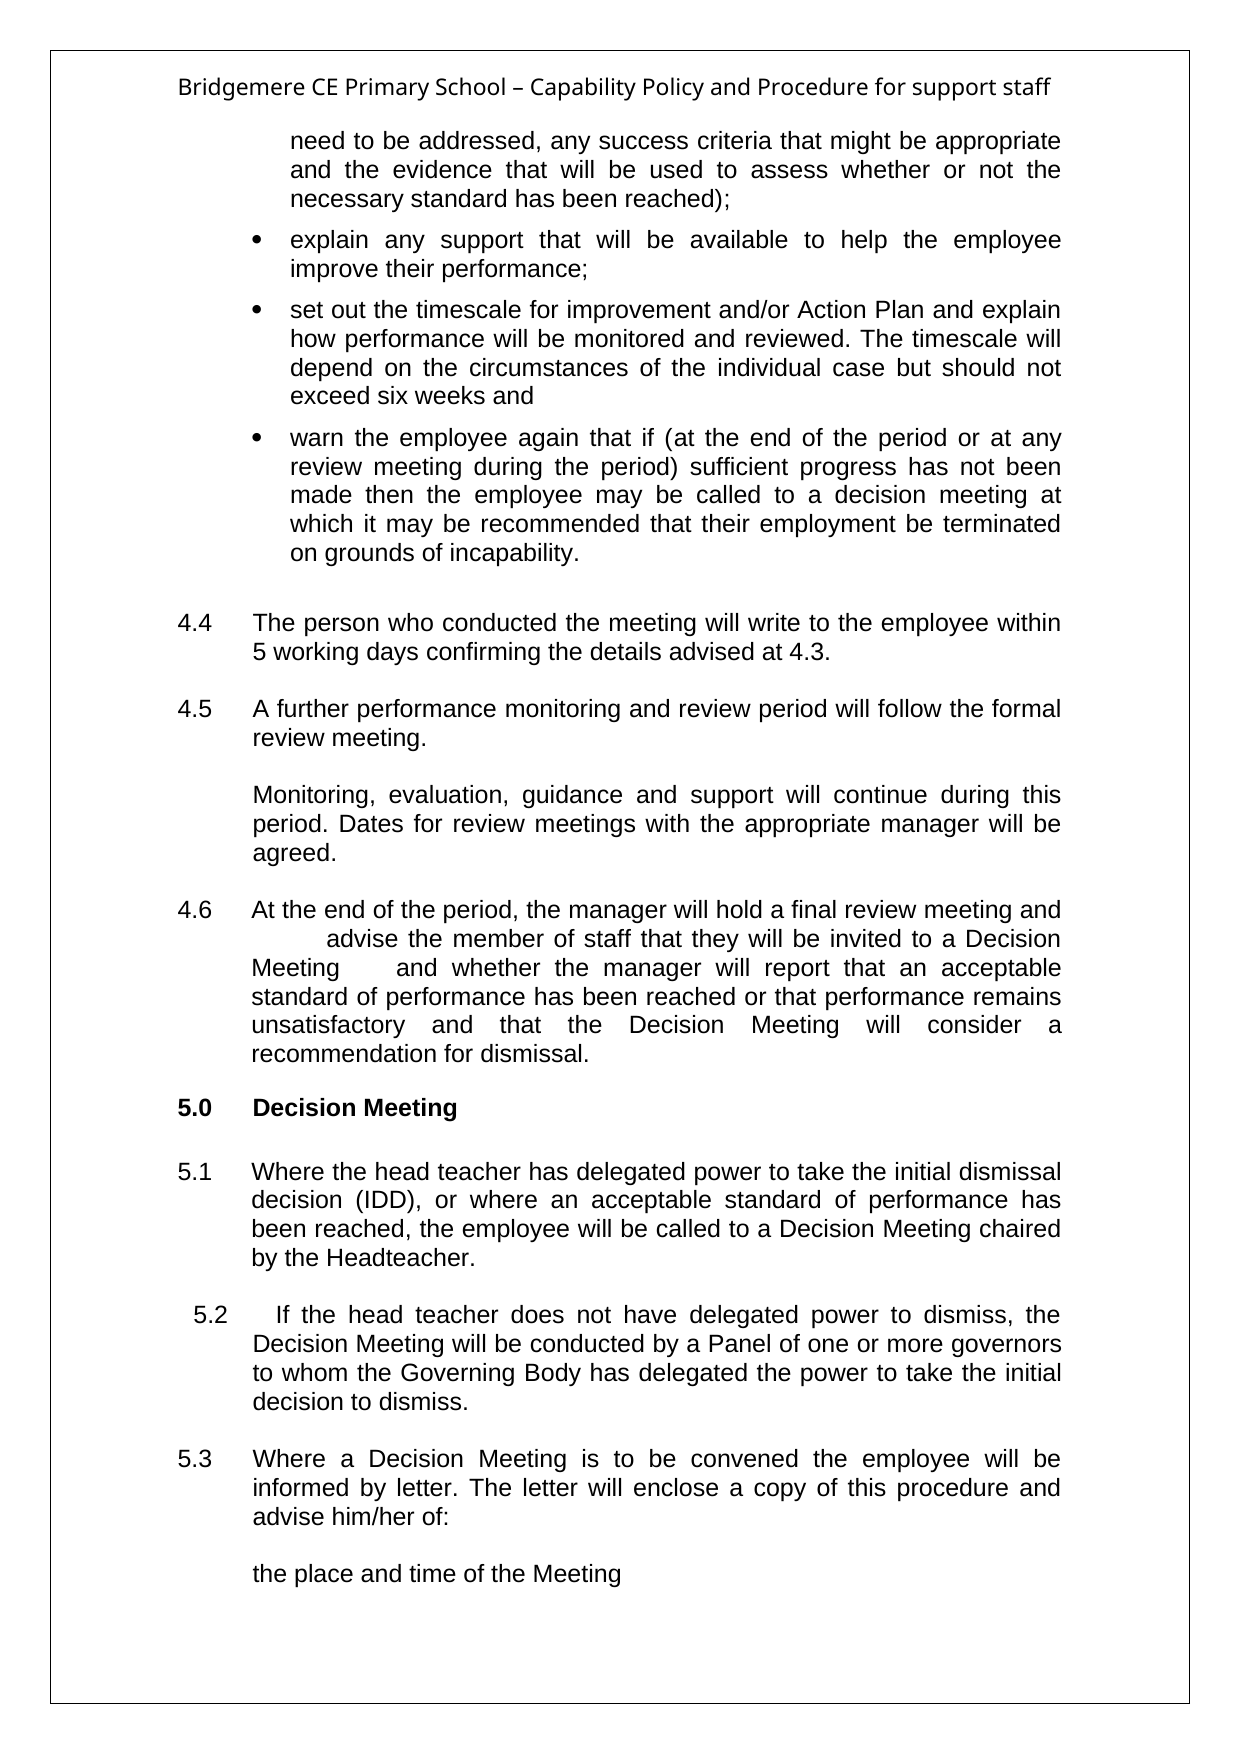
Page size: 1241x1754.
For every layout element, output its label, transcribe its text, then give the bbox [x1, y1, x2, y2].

list need to be addressed, any success criteria that might be appropriate and the evidence that will be used to assess whether or not the necessary standard has been reached); [252, 126, 1063, 212]
text 4.4 The person who conducted the meeting will write to the employee within 5 working days confirming the details advised at 4.3. [177, 608, 1063, 665]
text 5.3 Where a Decision Meeting is to be convened the employee will be informed by letter. The letter will enclose a copy of this procedure and advise him/her of: [177, 1444, 1063, 1530]
list set out the timescale for improvement and/or Action Plan and explain how performance will be monitored and reviewed. The timescale will depend on the circumstances of the individual case but should not exceed six weeks and [252, 295, 1063, 410]
subtitle 5.0 Decision Meeting [177, 1093, 1063, 1121]
list warn the employee again that if (at the end of the period or at any review meeting during the period) sufficient progress has not been made then the employee may be called to a decision meeting at which it may be recommended that their employment be terminated on grounds of incapability. [252, 423, 1063, 566]
text 5.2 If the head teacher does not have delegated power to dismiss, the Decision Meeting will be conducted by a Panel of one or more governors to whom the Governing Body has delegated the power to take the initial decision to dismiss. [193, 1300, 1063, 1415]
text 4.5 A further performance monitoring and review period will follow the formal review meeting. [177, 694, 1063, 751]
text 4.6 At the end of the period, the manager will hold a final review meeting and advise the member of staff that they will be invited to a Decision Meeting and whether the manager will report that an acceptable standard of performance has been reached or that performance remains unsatisfactory and that the Decision Meeting will consider a recommendation for dismissal. [177, 895, 1063, 1068]
list explain any support that will be available to help the employee improve their performance; [252, 225, 1063, 282]
text 5.1 Where the head teacher has delegated power to take the initial dismissal decision (IDD), or where an acceptable standard of performance has been reached, the employee will be called to a Decision Meeting chaired by the Headteacher. [177, 1156, 1063, 1271]
text Monitoring, evaluation, guidance and support will continue during this period. Dates for review meetings with the appropriate manager will be agreed. [252, 780, 1063, 866]
text the place and time of the Meeting [252, 1559, 1063, 1588]
